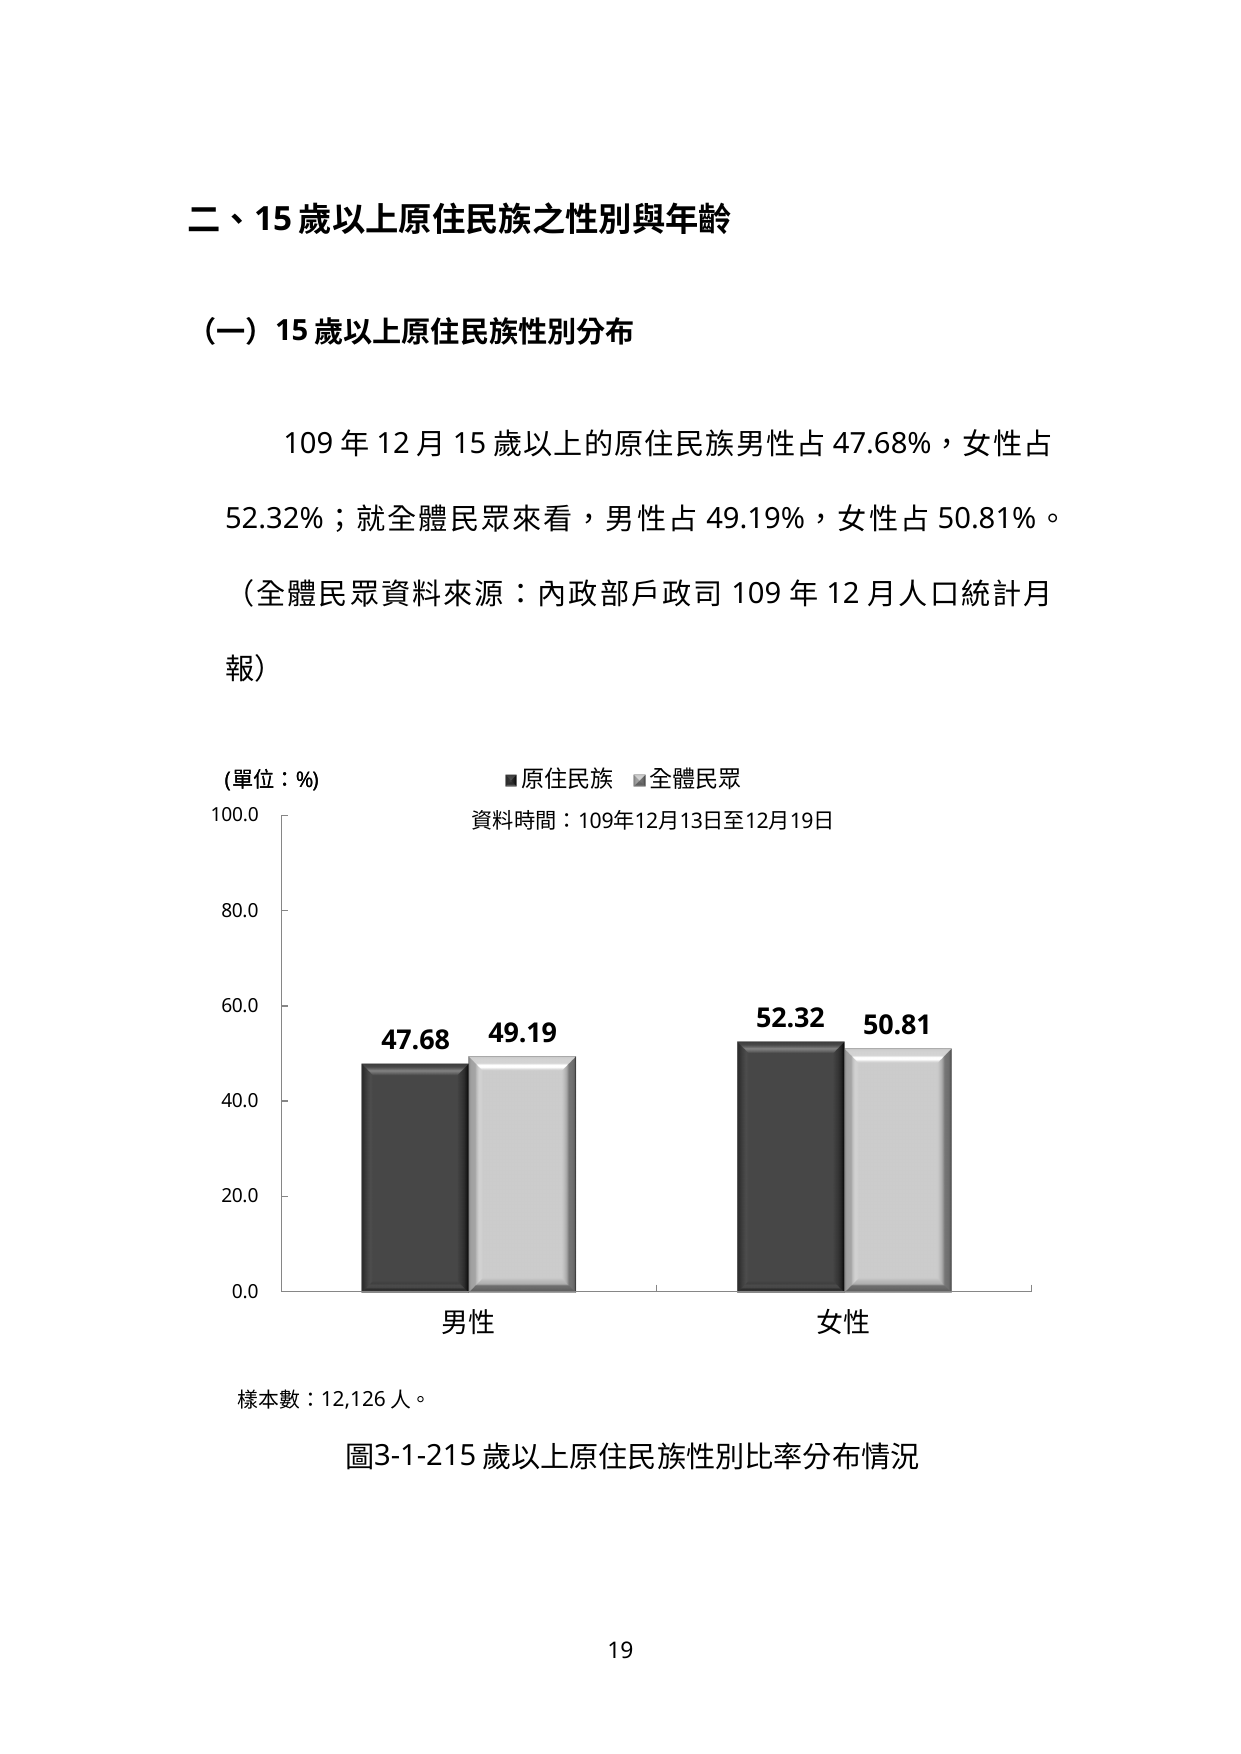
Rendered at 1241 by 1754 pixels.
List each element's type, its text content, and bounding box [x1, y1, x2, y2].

text 樣本數：12,126人。 [237, 1373, 1053, 1411]
text （一）15歲以上原住民族性別分布 [187, 286, 1053, 361]
list 15歲以上原住民族性別比率分布情況 [211, 1411, 1053, 1486]
text 109年12月15歲以上的原住民族男性占47.68%，女性占52.32%；就全體民眾來看，男性占49.19%，女性占50.81%。（全體民眾資料來源：內政部戶政司109年12月人口統計月報） [225, 398, 1053, 698]
text 二、15歲以上原住民族之性別與年齡 [187, 173, 1053, 248]
